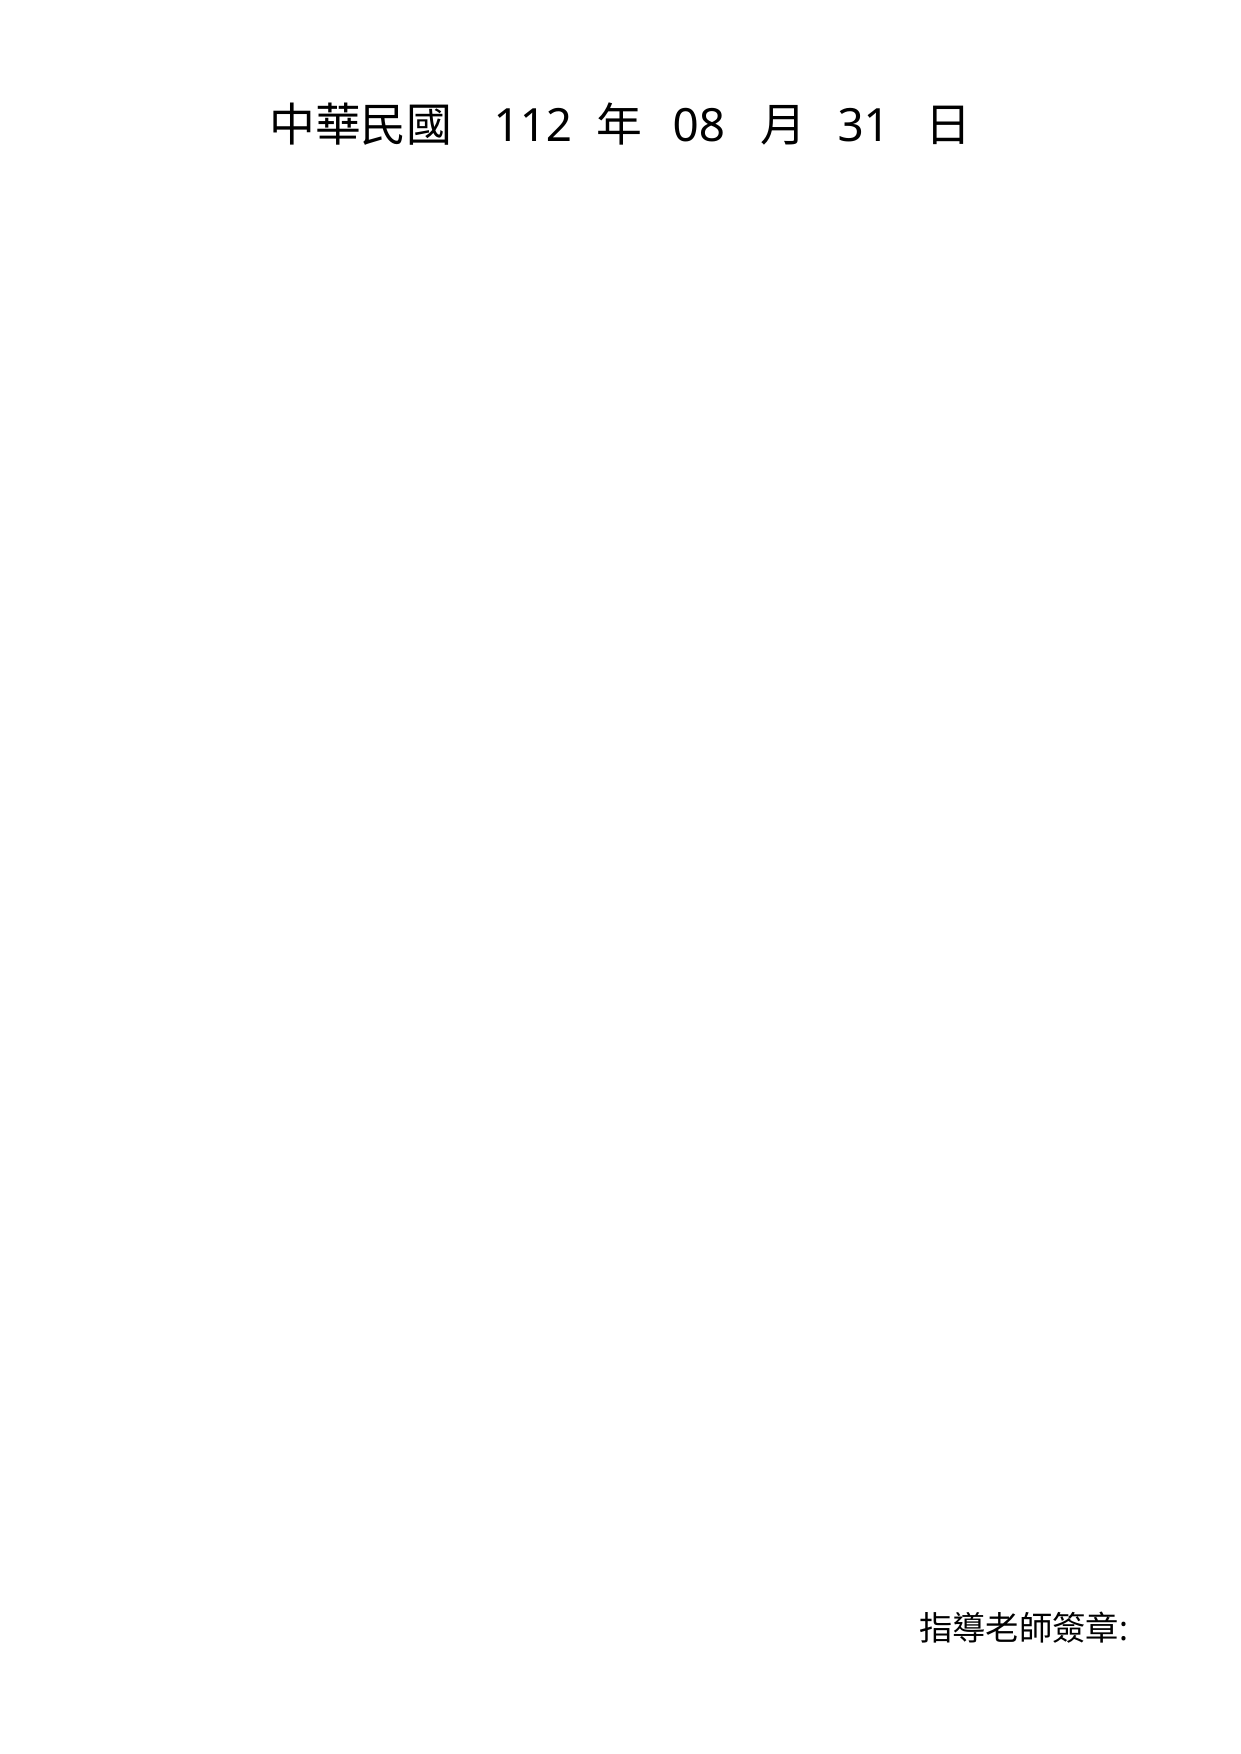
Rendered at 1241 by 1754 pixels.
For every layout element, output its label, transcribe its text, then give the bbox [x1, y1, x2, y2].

text 中華民國 112 年 08 月 31 日 [75, 88, 1165, 155]
